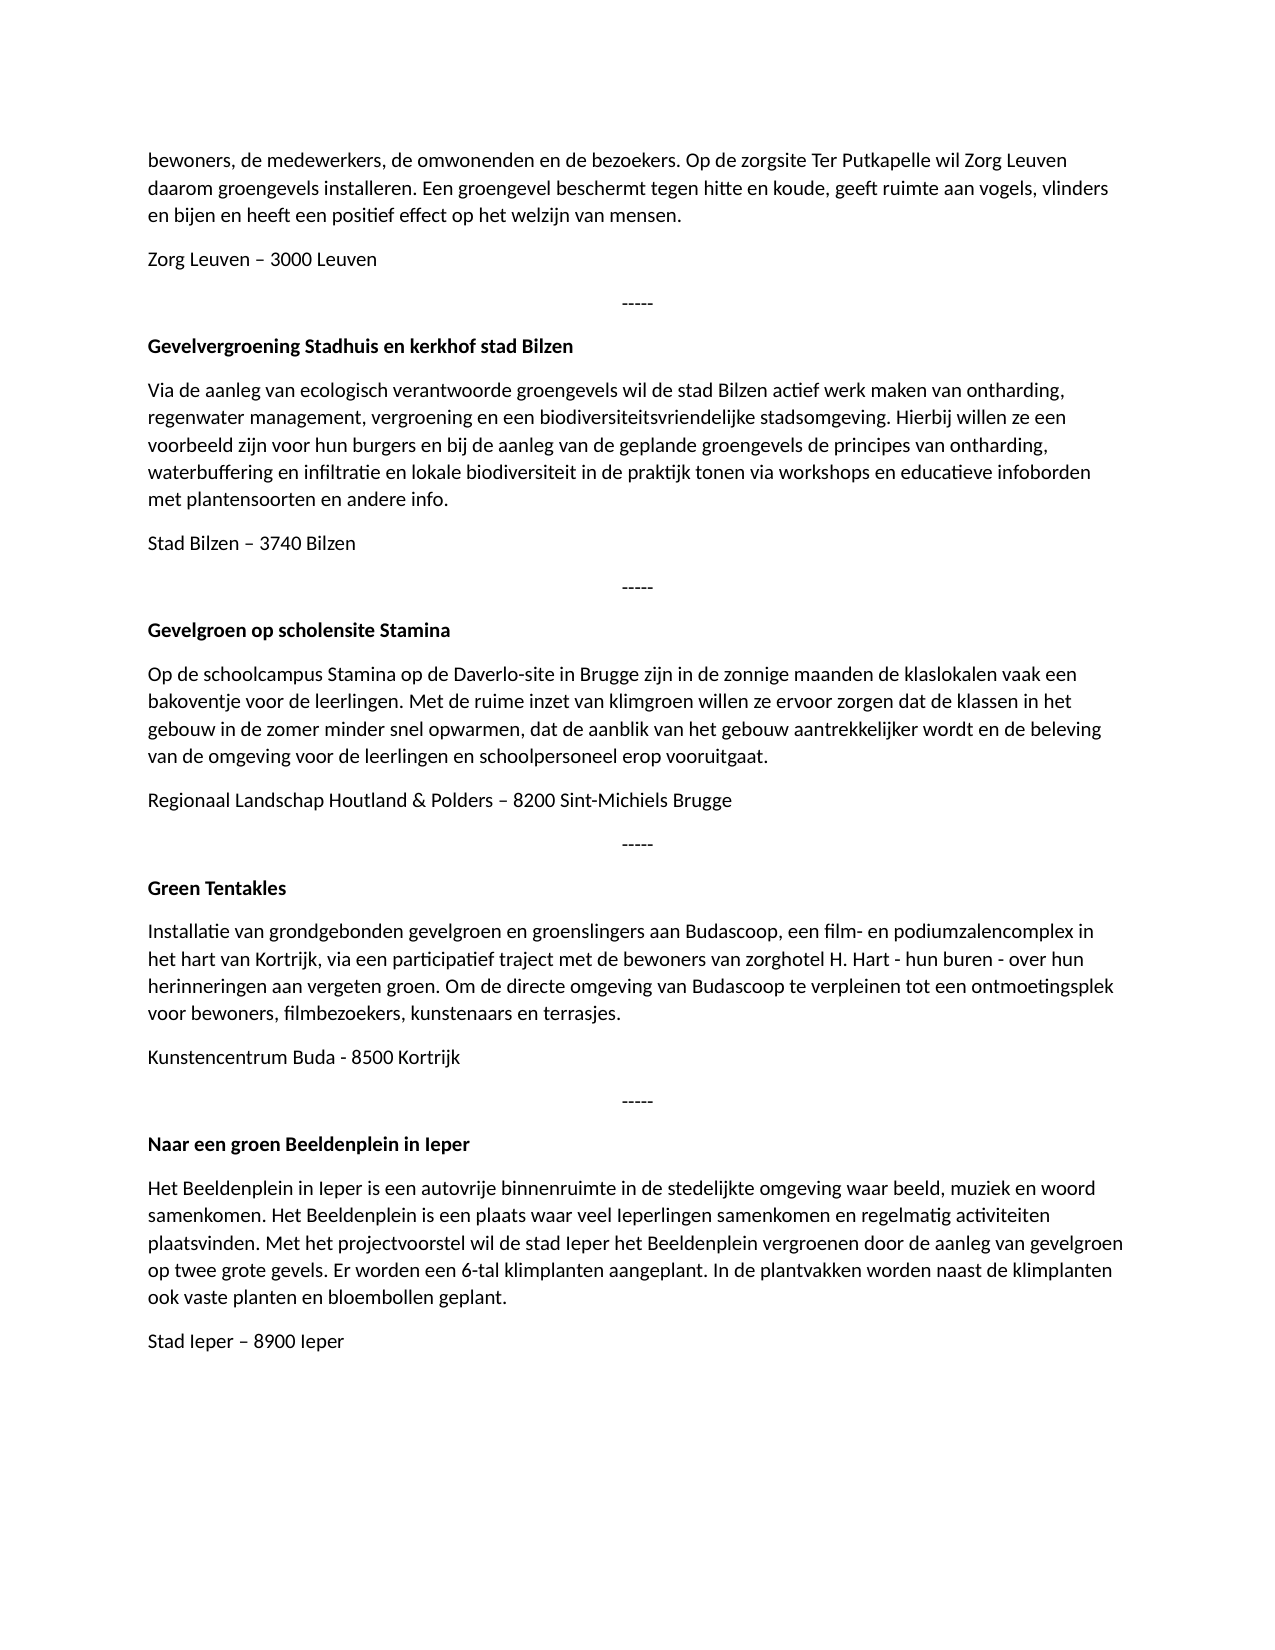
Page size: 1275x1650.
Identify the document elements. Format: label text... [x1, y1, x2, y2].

text Zorg Leuven – 3000 Leuven [148, 246, 1127, 271]
text Gevelvergroening Stadhuis en kerkhof stad Bilzen [148, 333, 1127, 359]
text Green Tentakles [148, 875, 1127, 900]
text Op de schoolcampus Stamina op de Daverlo-site in Brugge zijn in de zonnige maanden de klaslokalen vaak een bakoventje voor de leerlingen. Met de ruime inzet van klimgroen willen ze ervoor zorgen dat de klassen in het gebouw in de zomer minder snel opwarmen, dat de aanblik van het gebouw aantrekkelijker wordt en de beleving van de omgeving voor de leerlingen en schoolpersoneel erop vooruitgaat. [148, 662, 1127, 768]
text ----- [148, 831, 1127, 856]
text Stad Bilzen – 3740 Bilzen [148, 530, 1127, 555]
text Kunstencentrum Buda - 8500 Kortrijk [148, 1044, 1127, 1069]
text Gevelgroen op scholensite Stamina [148, 618, 1127, 643]
text Naar een groen Beeldenplein in Ieper [148, 1132, 1127, 1157]
text Regionaal Landschap Houtland & Polders – 8200 Sint-Michiels Brugge [148, 787, 1127, 812]
text Installatie van grondgebonden gevelgroen en groenslingers aan Budascoop, een film- en podiumzalencomplex in het hart van Kortrijk, via een participatief traject met de bewoners van zorghotel H. Hart - hun buren - over hun herinneringen aan vergeten groen. Om de directe omgeving van Budascoop te verpleinen tot een ontmoetingsplek voor bewoners, filmbezoekers, kunstenaars en terrasjes. [148, 918, 1127, 1026]
text ----- [148, 574, 1127, 599]
text Via de aanleg van ecologisch verantwoorde groengevels wil de stad Bilzen actief werk maken van ontharding, regenwater management, vergroening en een biodiversiteitsvriendelijke stadsomgeving. Hierbij willen ze een voorbeeld zijn voor hun burgers en bij de aanleg van de geplande groengevels de principes van ontharding, waterbuffering en infiltratie en lokale biodiversiteit in de praktijk tonen via workshops en educatieve infoborden met plantensoorten en andere info. [148, 377, 1127, 512]
text Stad Ieper – 8900 Ieper [148, 1328, 1127, 1353]
text ----- [148, 1088, 1127, 1113]
text Het Beeldenplein in Ieper is een autovrije binnenruimte in de stedelijkte omgeving waar beeld, muziek en woord samenkomen. Het Beeldenplein is een plaats waar veel Ieperlingen samenkomen en regelmatig activiteiten plaatsvinden. Met het projectvoorstel wil de stad Ieper het Beeldenplein vergroenen door de aanleg van gevelgroen op twee grote gevels. Er worden een 6-tal klimplanten aangeplant. In de plantvakken worden naast de klimplanten ook vaste planten en bloembollen geplant. [148, 1176, 1127, 1310]
text bewoners, de medewerkers, de omwonenden en de bezoekers. Op de zorgsite Ter Putkapelle wil Zorg Leuven daarom groengevels installeren. Een groengevel beschermt tegen hitte en koude, geeft ruimte aan vogels, vlinders en bijen en heeft een positief effect op het welzijn van mensen. [148, 148, 1127, 227]
text ----- [148, 290, 1127, 315]
